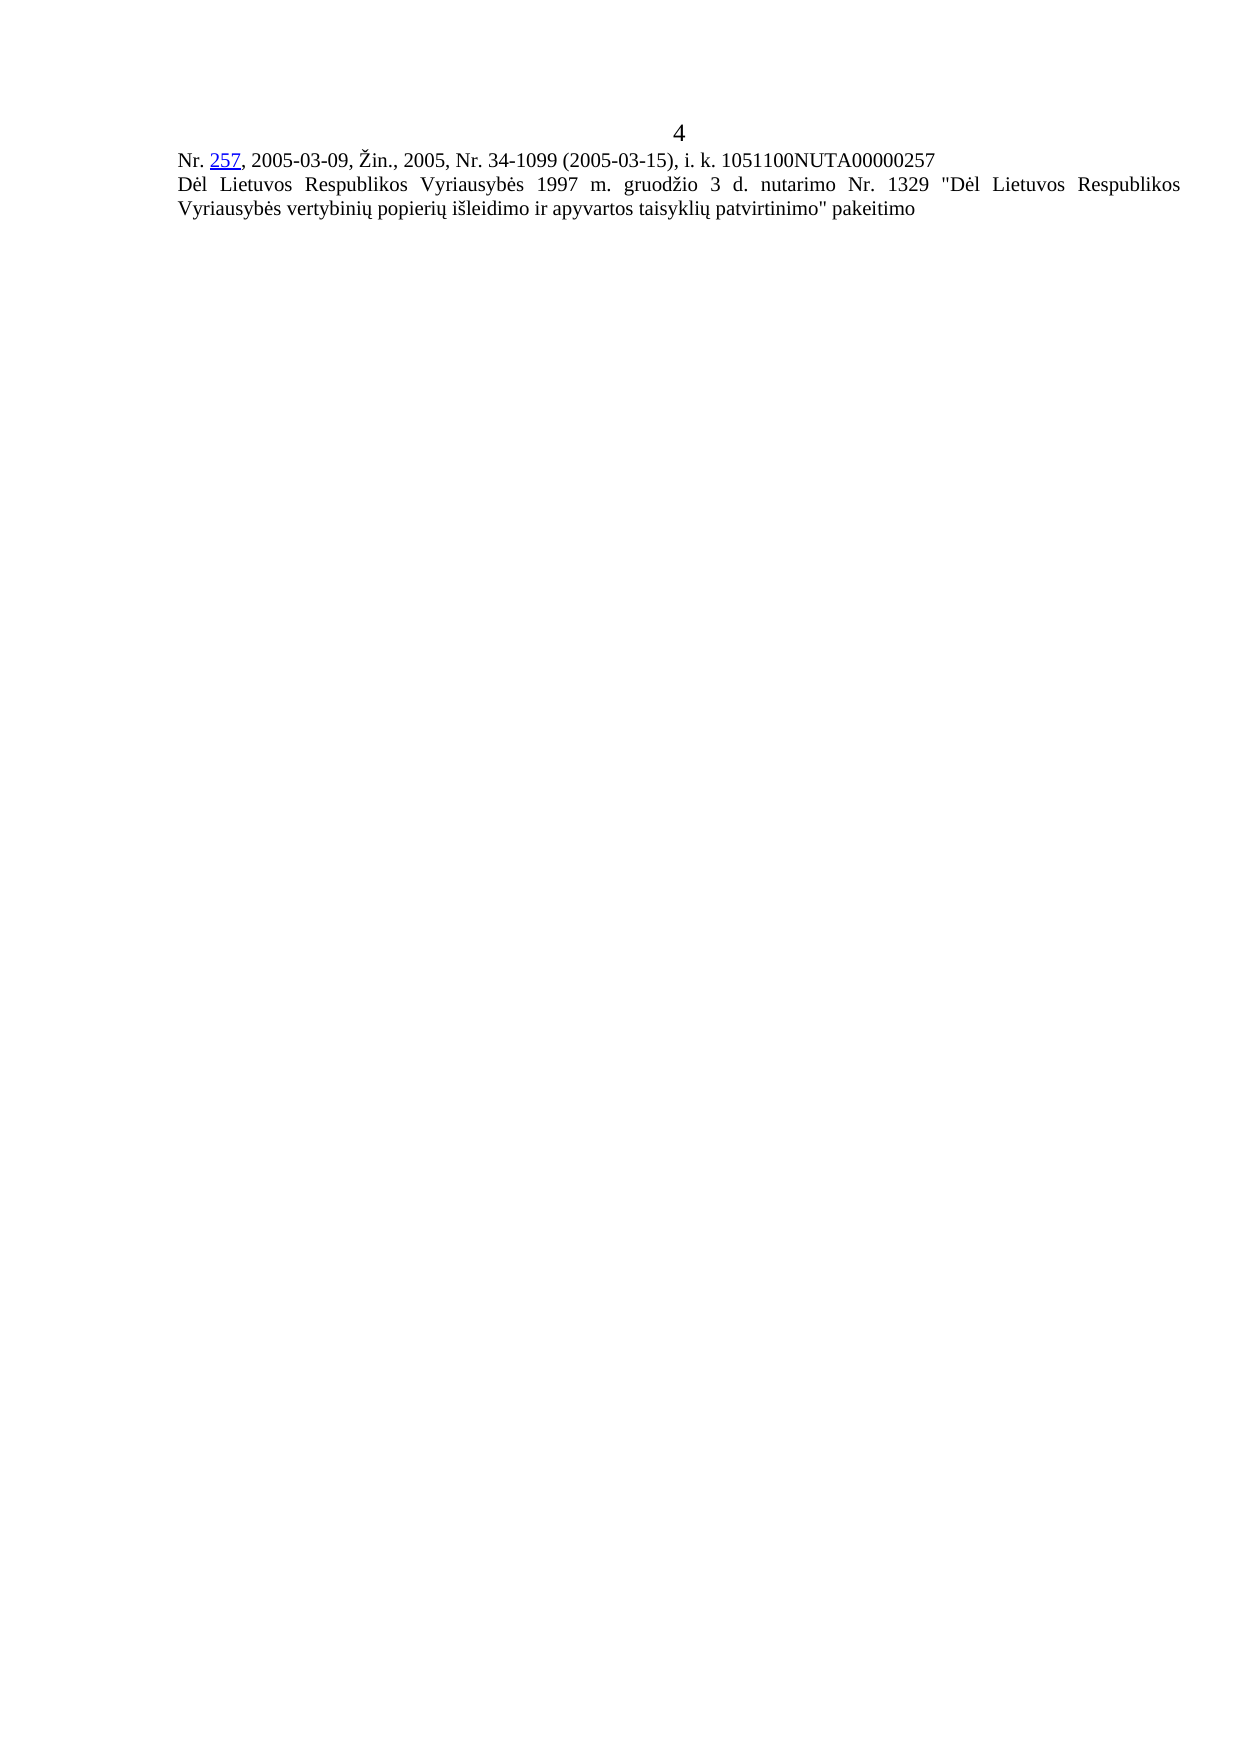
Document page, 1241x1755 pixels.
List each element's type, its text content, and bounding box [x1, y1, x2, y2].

text Dėl Lietuvos Respublikos Vyriausybės 1997 m. gruodžio 3 d. nutarimo Nr. 1329 "Dėl Lietuvos Respublikos Vyriausybės vertybinių popierių išleidimo ir apyvartos taisyklių patvirtinimo" pakeitimo [177, 172, 1181, 220]
text Nr. 257, 2005-03-09, Žin., 2005, Nr. 34-1099 (2005-03-15), i. k. 1051100NUTA00000257 [177, 148, 1181, 172]
